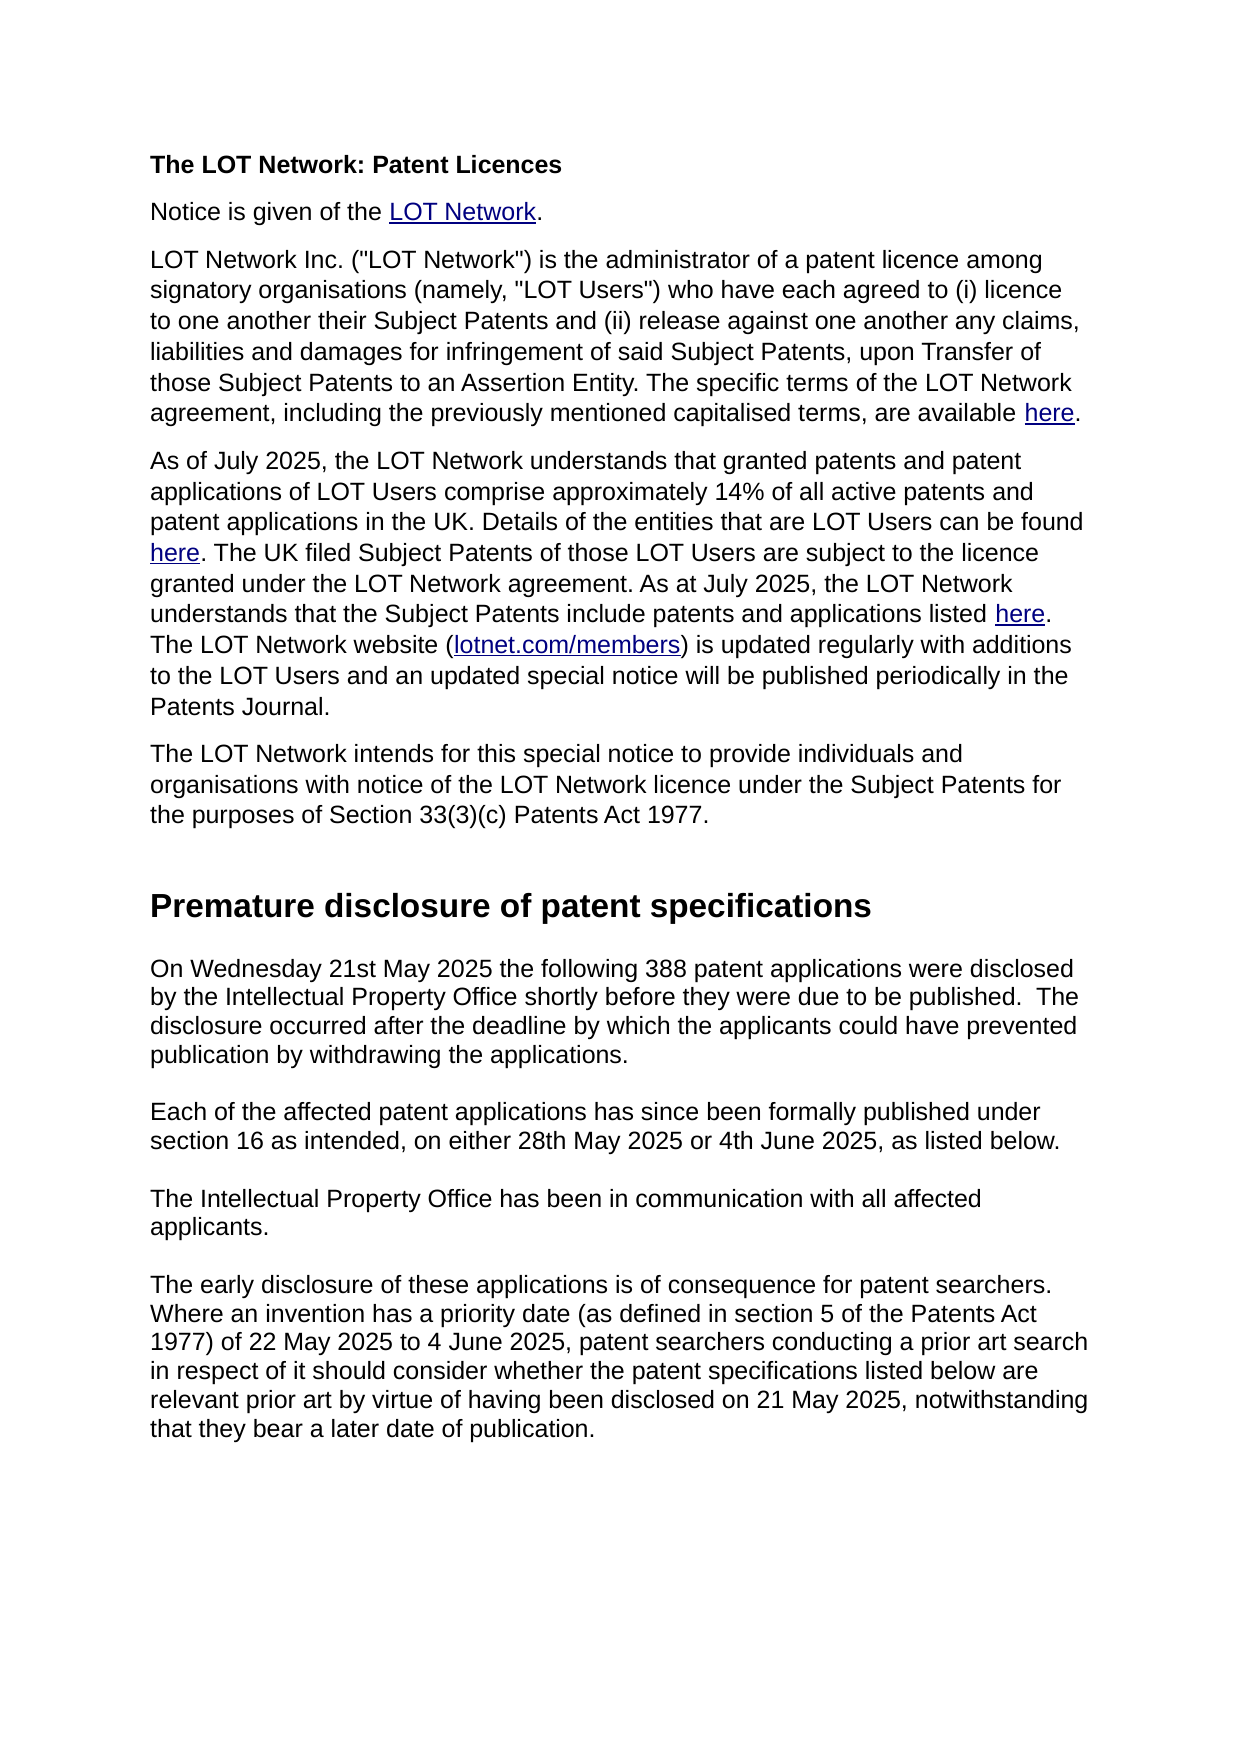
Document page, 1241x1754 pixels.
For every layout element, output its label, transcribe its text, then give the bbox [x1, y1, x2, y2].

text The LOT Network intends for this special notice to provide individuals and organisations with notice of the LOT Network licence under the Subject Patents for the purposes of Section 33(3)(c) Patents Act 1977. [150, 739, 1090, 829]
text Notice is given of the LOT Network. [150, 197, 1090, 226]
text On Wednesday 21st May 2025 the following 388 patent applications were disclosed by the Intellectual Property Office shortly before they were due to be published. The disclosure occurred after the deadline by which the applicants could have prevented publication by withdrawing the applications. [150, 953, 1090, 1068]
text The Intellectual Property Office has been in communication with all affected applicants. [150, 1183, 1090, 1241]
text The early disclosure of these applications is of consequence for patent searchers. Where an invention has a priority date (as defined in section 5 of the Patents Act 1977) of 22 May 2025 to 4 June 2025, patent searchers conducting a prior art search in respect of it should consider whether the patent specifications listed below are relevant prior art by virtue of having been disclosed on 21 May 2025, notwithstanding that they bear a later date of publication. [150, 1270, 1090, 1442]
text LOT Network Inc. ("LOT Network") is the administrator of a patent licence among signatory organisations (namely, "LOT Users") who have each agreed to (i) licence to one another their Subject Patents and (ii) release against one another any claims, liabilities and damages for infringement of said Subject Patents, upon Transfer of those Subject Patents to an Assertion Entity. The specific terms of the LOT Network agreement, including the previously mentioned capitalised terms, are available here. [150, 245, 1090, 427]
text As of July 2025, the LOT Network understands that granted patents and patent applications of LOT Users comprise approximately 14% of all active patents and patent applications in the UK. Details of the entities that are LOT Users can be found here. The UK filed Subject Patents of those LOT Users are subject to the licence granted under the LOT Network agreement. As at July 2025, the LOT Network understands that the Subject Patents include patents and applications listed here. The LOT Network website (lotnet.com/members) is updated regularly with additions to the LOT Users and an updated special notice will be published periodically in the Patents Journal. [150, 446, 1090, 720]
text The LOT Network: Patent Licences [150, 150, 1090, 179]
text Each of the affected patent applications has since been formally published under section 16 as intended, on either 28th May 2025 or 4th June 2025, as listed below. [150, 1097, 1090, 1155]
text Premature disclosure of patent specifications [150, 886, 1090, 925]
